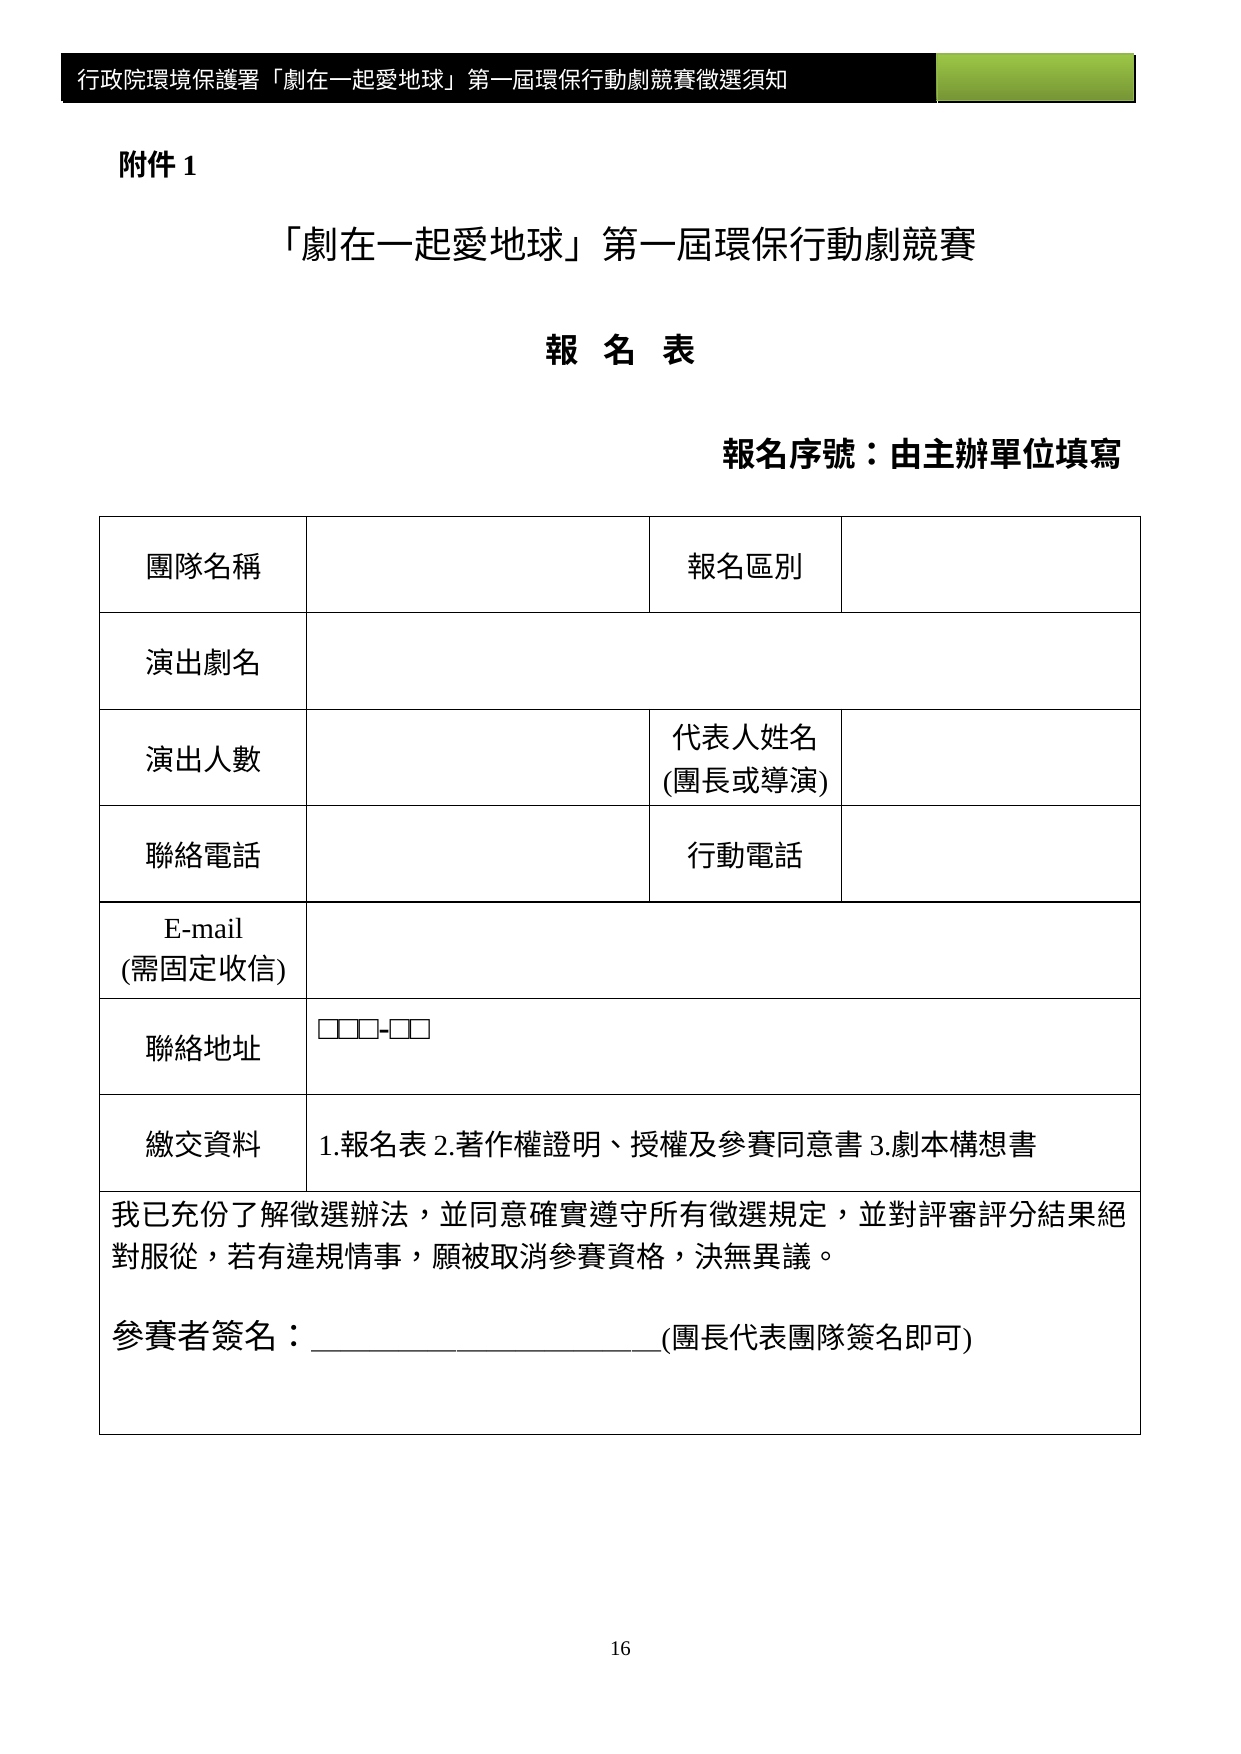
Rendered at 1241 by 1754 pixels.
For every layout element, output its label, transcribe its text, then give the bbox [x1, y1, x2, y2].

table_cell 演出人數 [100, 710, 306, 805]
text 附件1 [118, 123, 1122, 202]
table_cell [842, 710, 1140, 805]
table_cell [307, 613, 1140, 708]
text 報名表 [118, 309, 1122, 388]
table_cell 我已充份了解徵選辦法，並同意確實遵守所有徵選規定，並對評審評分結果絕對服從，若有違規情事，願被取消參賽資格，決無異議。 參賽者簽名：＿＿＿＿＿＿＿＿＿＿＿＿(團長代表團隊簽名即可) [100, 1192, 1140, 1433]
text 報名序號：由主辦單位填寫 [118, 412, 1122, 492]
table_header 報名區別 [650, 517, 841, 612]
table_cell [307, 710, 649, 805]
text 「劇在一起愛地球」第一屆環保行動劇競賽 [118, 202, 1122, 282]
table_cell E-mail (需固定收信) [100, 903, 306, 998]
table_header 團隊名稱 [100, 517, 306, 612]
table_header [842, 517, 1140, 612]
table_cell □□□-□□ [307, 999, 1140, 1094]
table_cell 1.報名表2.著作權證明、授權及參賽同意書3.劇本構想書 [307, 1095, 1140, 1191]
table_cell [842, 806, 1140, 901]
table_cell [307, 903, 1140, 998]
table_cell 演出劇名 [100, 613, 306, 708]
table_cell [307, 806, 649, 901]
table_cell 代表人姓名 (團長或導演) [650, 710, 841, 805]
table_cell 繳交資料 [100, 1095, 306, 1191]
table_cell 行動電話 [650, 806, 841, 901]
table_header [307, 517, 649, 612]
table_cell 聯絡電話 [100, 806, 306, 901]
table_cell 聯絡地址 [100, 999, 306, 1094]
